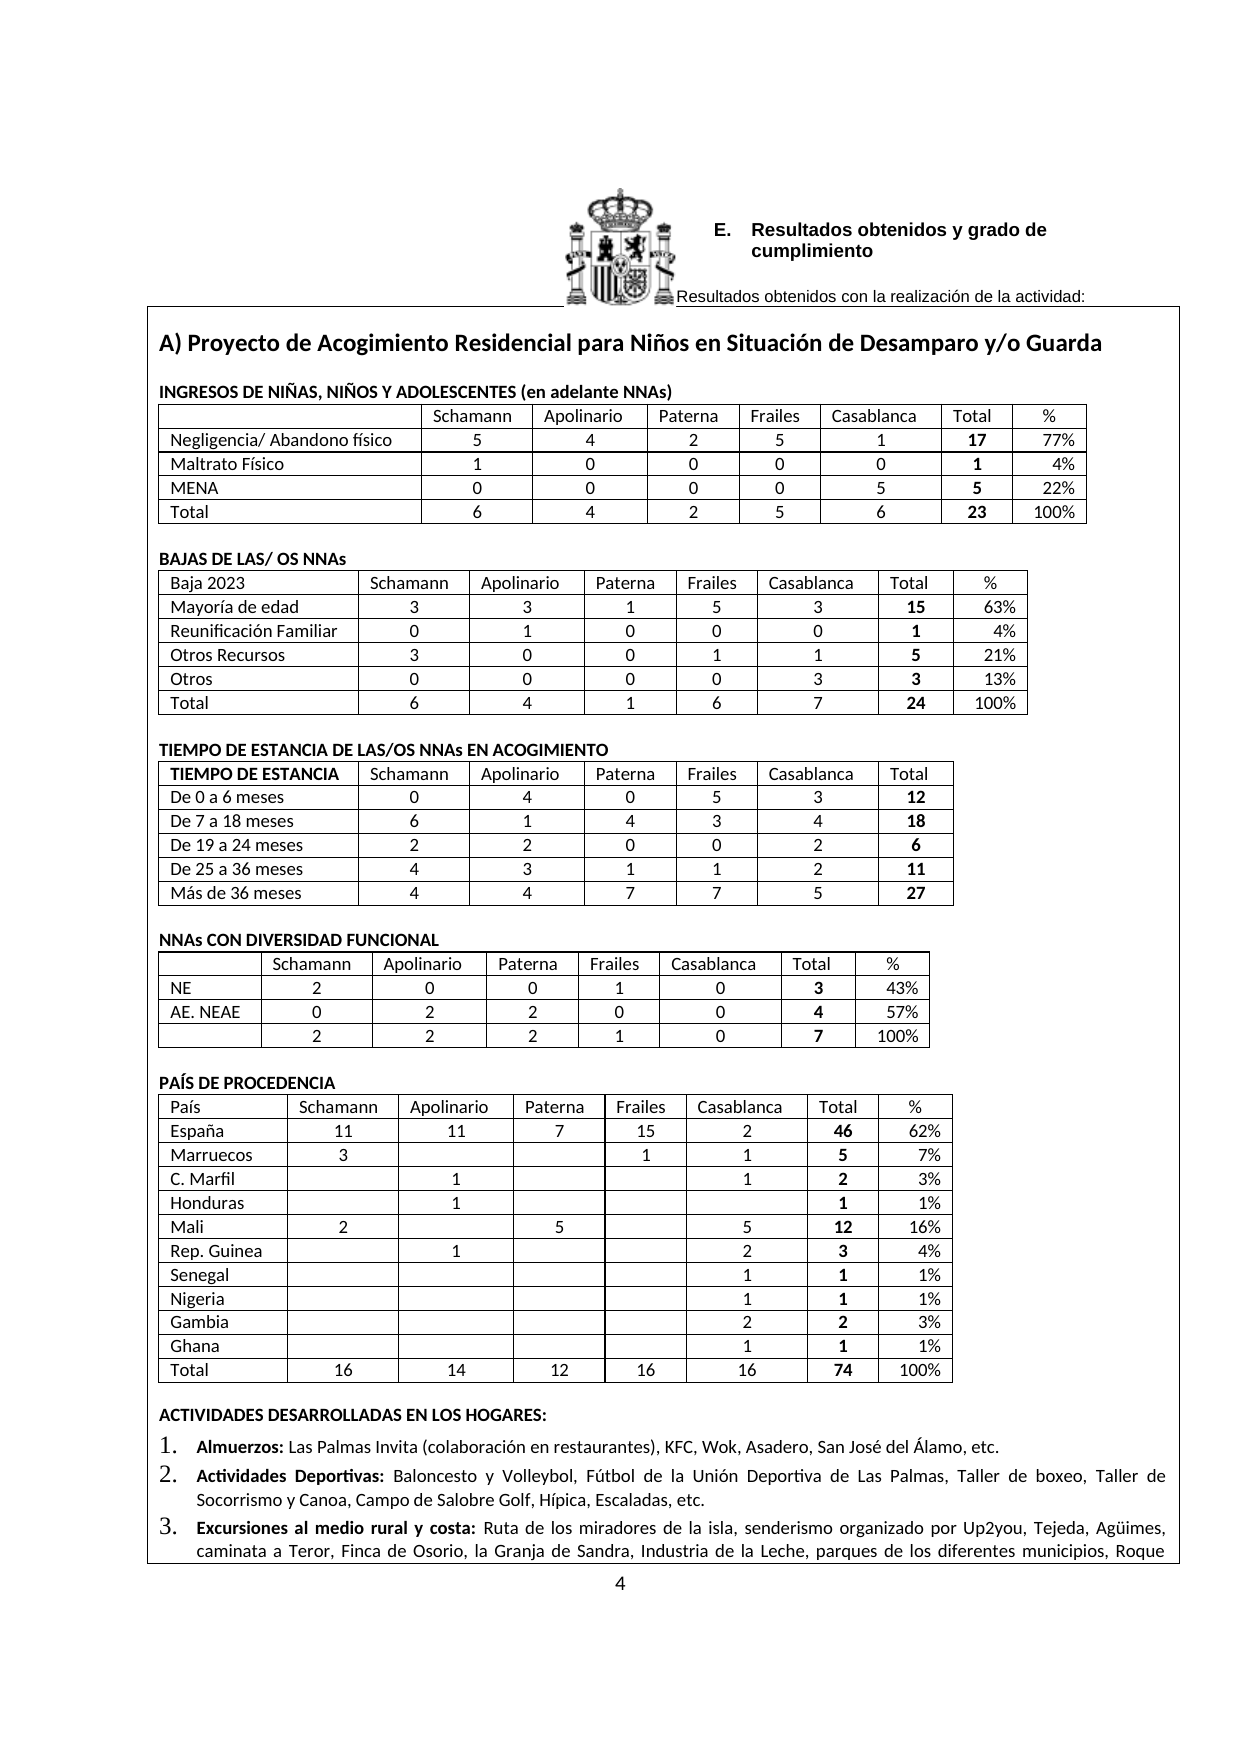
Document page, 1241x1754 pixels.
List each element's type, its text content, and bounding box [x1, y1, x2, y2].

table_cell 3 [758, 667, 878, 690]
table_header Casablanca [758, 571, 878, 594]
table_cell 0 [585, 619, 676, 642]
table_cell Nigeria [159, 1287, 287, 1310]
table_cell [159, 1024, 261, 1047]
table_header Paterna [585, 762, 676, 785]
table_cell 4 [782, 1000, 855, 1023]
table_cell 1% [879, 1191, 952, 1214]
table_cell 100% [879, 1359, 952, 1382]
table_cell 6 [359, 691, 469, 714]
table_cell Maltrato Físico [159, 453, 421, 475]
table_cell 2 [808, 1167, 878, 1190]
table_cell 16 [606, 1359, 686, 1382]
table_cell 1 [399, 1191, 513, 1214]
table_cell 2 [359, 834, 469, 857]
table_header País [159, 1095, 287, 1118]
table_cell Gambia [159, 1311, 287, 1334]
table_cell 0 [740, 476, 820, 499]
table_cell 4% [954, 619, 1027, 642]
table_cell 4 [585, 810, 676, 833]
table_cell Honduras [159, 1191, 287, 1214]
table_cell 5 [942, 476, 1012, 499]
table_header [159, 953, 261, 975]
table_cell 7 [514, 1119, 604, 1142]
table_cell 2 [687, 1311, 807, 1334]
table_header Total [782, 953, 855, 975]
table_cell 74 [808, 1359, 878, 1382]
table_cell 3 [879, 667, 953, 690]
table_cell 2 [262, 976, 372, 999]
table_cell 2 [487, 1024, 578, 1047]
table_cell 0 [359, 667, 469, 690]
table_cell 4% [1013, 453, 1086, 475]
table_cell 7 [585, 882, 676, 904]
table_cell [606, 1335, 686, 1358]
table_cell De 25 a 36 meses [159, 858, 358, 881]
table_cell De 0 a 6 meses [159, 786, 358, 809]
table_cell 2 [648, 500, 739, 523]
table_cell 2 [687, 1239, 807, 1262]
table_cell 1 [687, 1167, 807, 1190]
table_cell 7% [879, 1143, 952, 1166]
table_cell 1 [687, 1143, 807, 1166]
table_cell 100% [954, 691, 1027, 714]
table_cell 0 [533, 476, 647, 499]
table_cell Total [159, 1359, 287, 1382]
table_cell 0 [660, 976, 781, 999]
table_cell 7 [758, 691, 878, 714]
table_cell 6 [422, 500, 532, 523]
table_cell 4 [758, 810, 878, 833]
table_cell 17 [942, 429, 1012, 451]
table_cell 1 [808, 1287, 878, 1310]
table_header % [1013, 405, 1086, 427]
table_cell 18 [879, 810, 953, 833]
table_cell [606, 1263, 686, 1286]
table_cell MENA [159, 476, 421, 499]
table_cell 1% [879, 1287, 952, 1310]
table_cell Reunificación Familiar [159, 619, 358, 642]
table_header Paterna [514, 1095, 604, 1118]
table_cell 2 [648, 429, 739, 451]
table_header Schamann [288, 1095, 398, 1118]
table_cell 0 [585, 643, 676, 666]
table_cell 0 [487, 976, 578, 999]
table_cell 5 [821, 476, 941, 499]
table_cell 1 [606, 1143, 686, 1166]
table_cell 0 [758, 619, 878, 642]
table_cell AE. NEAE [159, 1000, 261, 1023]
table_cell 1 [808, 1191, 878, 1214]
table_header Baja 2023 [159, 571, 358, 594]
table_cell 1 [758, 643, 878, 666]
table_cell 1 [399, 1167, 513, 1190]
table_cell [514, 1191, 604, 1214]
table_cell [606, 1191, 686, 1214]
table_header Apolinario [533, 405, 647, 427]
table_cell 1% [879, 1263, 952, 1286]
table_cell 5 [740, 429, 820, 451]
table_header Apolinario [470, 762, 584, 785]
table_cell 12 [808, 1215, 878, 1238]
table_cell 1 [687, 1287, 807, 1310]
table_cell 46 [808, 1119, 878, 1142]
table_cell 2 [758, 858, 878, 881]
table_cell 1 [687, 1263, 807, 1286]
table_cell [288, 1191, 398, 1214]
table_cell [514, 1167, 604, 1190]
table_cell 5 [740, 500, 820, 523]
table_cell [514, 1287, 604, 1310]
list Resultados obtenidos y grado de cumplimiento [677, 218, 1092, 262]
table_cell 3 [758, 595, 878, 618]
table_cell 5 [677, 595, 757, 618]
table_cell 2 [262, 1024, 372, 1047]
table_header Casablanca [660, 953, 781, 975]
table_cell 1% [879, 1335, 952, 1358]
table_cell [514, 1335, 604, 1358]
table_cell [399, 1143, 513, 1166]
table_cell C. Marfil [159, 1167, 287, 1190]
table_cell 23 [942, 500, 1012, 523]
table_cell 22% [1013, 476, 1086, 499]
table_header % [954, 571, 1027, 594]
table_cell [606, 1311, 686, 1334]
table_cell [687, 1191, 807, 1214]
table_cell 3 [758, 786, 878, 809]
table_cell 11 [879, 858, 953, 881]
table_cell Total [159, 500, 421, 523]
table_cell 3% [879, 1311, 952, 1334]
table_header Casablanca [821, 405, 941, 427]
table_cell 6 [359, 810, 469, 833]
table_header TIEMPO DE ESTANCIA [159, 762, 358, 785]
table_cell De 7 a 18 meses [159, 810, 358, 833]
table_header Schamann [422, 405, 532, 427]
table_header [159, 405, 421, 427]
table_cell 0 [660, 1024, 781, 1047]
table_cell 6 [821, 500, 941, 523]
table_cell 7 [782, 1024, 855, 1047]
table_cell 100% [1013, 500, 1086, 523]
table_header % [856, 953, 929, 975]
table_cell 3 [359, 643, 469, 666]
table_cell 1 [470, 810, 584, 833]
table_cell [288, 1311, 398, 1334]
table_cell 0 [677, 834, 757, 857]
table_cell [514, 1143, 604, 1166]
table_cell 1 [585, 858, 676, 881]
table_cell Senegal [159, 1263, 287, 1286]
table_cell 21% [954, 643, 1027, 666]
table_cell 0 [660, 1000, 781, 1023]
table_cell 0 [821, 453, 941, 475]
table_cell 62% [879, 1119, 952, 1142]
table_cell [606, 1167, 686, 1190]
table_cell 5 [879, 643, 953, 666]
table_cell 2 [758, 834, 878, 857]
table_cell 4 [470, 786, 584, 809]
table_cell 3 [470, 858, 584, 881]
table_cell 4 [470, 882, 584, 904]
table_cell Ghana [159, 1335, 287, 1358]
table_cell 6 [879, 834, 953, 857]
table_cell 4 [533, 500, 647, 523]
table_cell [399, 1215, 513, 1238]
table_cell 0 [422, 476, 532, 499]
table_cell 0 [533, 453, 647, 475]
table_cell 1 [879, 619, 953, 642]
table_cell 24 [879, 691, 953, 714]
table_cell Más de 36 meses [159, 882, 358, 904]
table_cell [514, 1311, 604, 1334]
table_header Total [879, 571, 953, 594]
table_header Apolinario [399, 1095, 513, 1118]
table_cell 0 [740, 453, 820, 475]
table_cell [399, 1263, 513, 1286]
table_cell 5 [808, 1143, 878, 1166]
table_header Frailes [606, 1095, 686, 1118]
table_cell [288, 1167, 398, 1190]
table_header Schamann [262, 953, 372, 975]
table_cell 14 [399, 1359, 513, 1382]
table_cell 100% [856, 1024, 929, 1047]
table_cell 5 [687, 1215, 807, 1238]
table_cell 1 [821, 429, 941, 451]
table_cell [288, 1335, 398, 1358]
table_cell 0 [585, 834, 676, 857]
table_cell 2 [808, 1311, 878, 1334]
table_cell 15 [606, 1119, 686, 1142]
table_cell 0 [373, 976, 486, 999]
table_cell [288, 1287, 398, 1310]
table_header Frailes [579, 953, 659, 975]
table_header Paterna [487, 953, 578, 975]
table_cell 3% [879, 1167, 952, 1190]
table_header Resultados obtenidos con la realización de la actividad: [677, 262, 1179, 306]
table_cell [399, 1335, 513, 1358]
table_cell 3 [359, 595, 469, 618]
table_cell Total [159, 691, 358, 714]
table_cell A) Proyecto de Acogimiento Residencial para Niños en Situación de Desamparo y/o Guarda INGRESOS DE NIÑAS, NIÑOS Y ADOLESCENTES (en adelante NNAs) BAJAS DE LAS/ OS NNAs TIEMPO DE ESTANCIA DE LAS/OS NNAs EN ACOGIMIENTO NNAs CON DIVERSIDAD FUNCIONAL PAÍS DE PROCEDENCIA ACTIVIDADES DESARROLLADAS EN LOS HOGARES: Almuerzos: Las Palmas Invita (colaboración en restaurantes), KFC, Wok, Asadero, San José del Álamo, etc. Actividades Deportivas: Baloncesto y Volleybol, Fútbol de la Unión Deportiva de Las Palmas, Taller de boxeo, Taller de Socorrismo y Canoa, Campo de Salobre Golf, Hípica, Escaladas, etc. Excursiones al medio rural y costa: Ruta de los miradores de la isla, senderismo organizado por Up2you, Tejeda, Agüimes, caminata a Teror, Finca de Osorio, la Granja de Sandra, Industria de la Leche, parques de los diferentes municipios, Roque Nublo, Jardín Canario, etc. Fiestas Temáticas: Fiesta de Nuevo Futuro en verano y Navidad, Carnaval, Semana Santa, Hallowen, conciertos Womad, Fiesta del Cordero, Ramadán, etc. Parques Acuáticos: Los Lagos de Taurito, Aqualand, etc. Playas: Ruta de las piscinas naturales de la isla, Juegos de playa, etc. Salidas de ocio: Bolera, Holyday World Maspalomas, Planeta GC, Cine, Parque Infantil ilusiona, Karting, Paintball, etc. Visitas Culturales: Museo Elder, Naval, Casa de Colón, Centro Atlántico de Arte Moderno, Poema del Mar, etc. Otras: Talleres de cocina, costura, manualidades, etc. FINANCIADOR: B) Proyectos de Prevención en la Infancia e Integración Social OPTIMIST: niñas, niños y adolescentes con edades de 12 a 17 años (expulsadas/os de los centros educativos por conductas contrarias a la convivencia, absentistas, preparación de Competencias Claves Niveles II y III y Pruebas de acceso a Grado Medio y Superior) Horario: 9.30 a 12:30 NACIONALIDAD MOTIVOS DE INTERVENCIÓN FORMACIÓN ACADÉMICA NNAs CON DIVERSIDAD FUNCIONAL CENTRO QUE DERIVA RANGOS DE LOS DÍAS DE EXPULSIÓN FINANCIADORES: NUEVAS BRISAS: niñas, niños y adolescentes en situación de riesgo y vulnerabilidad social, de 7 a 11 años y de 12 a 17 años. Horario: 15.30 a 19:00 (de lunes a viernes) NIVEL EDUCATIVO PROMOCIÓN CURSO 22/23 Y PRIMER Y SEGUNDO TRIMESTRE 2023/2024 NNAs CON DIVERSIDAD FUNCIONAL C) Proyectos de Emancipación de Jóvenes Piso de Emancipación: Los logros conseguidos por los usuarios/as del proyecto, por la continuidad de su formación académica que favorece su desarrollo personal. FINANCIADORES: EVALAUCIÓN DE LA SATISFACCIÓN DE LOS CLIENTES Todos los cuestionarios que se evalúan lo hacen a través de una escala tipo Likert que puntúa del uno al cinco y que atiende a la siguiente indicación. Puntuación de los ítems que se evalúan. Nunca o deficiente atiende a una puntuación de un punto (1) Casi nunca o poco satisfactorio atiende a una puntuación de dos puntos (2) Regularmente o regular atiende a una puntuación de tres puntos (3) Casi siempre o bueno atiende a una puntuación de cuatro puntos (4) Siempre o excelente atiende a una puntuación de cinco puntos (5) Las evaluaciones tratan de cuestionarios que se diseñan en base al documento Estándares de calidad en acogimiento residencial. EQUAR, en el que se recoge los principios básicos para cumplir con los objetivos de calidad en el sistema de protección. A continuación, se detalla que se evalúa en los hogares y centros de día. Cuestionario de Emplazamiento, equipamiento, organización (laboral, educativa, gestión) El cuestionario se divide en siete bloques, que son: (BI) Emplazamiento e infraestructura; (BII) Equipamiento, mobiliario y decoración; (BIII) Orden, limpieza y mantenimiento; (BIV) Gestión eficaz y clima social; (BV) Coordinación entre profesionales; (BVI) Recursos humanos y (BVII) Inclusión Social e Integración. Cuestionario de Atención a los niños y jóvenes Para la evaluación sobre la atención a los niños y jóvenes se realizan cinco cuestionarios diferentes. Las cinco categorías en las que se dividen son 1) Educadores, 2) Auxiliar de día, 3) Auxiliar de noche, 4) Trabajador social y 5) Psicólogo, pues se ajusta los ítems a la categoría profesional, de esta manera, cada trabajador valora un numero de objetivos que se adaptan a sus competencias. A su vez los cuestionarios se dividen en trece bloques que a continuación se detallan. 1. Seguridad, protección y atención, 2. Atención individualizada. 3. Respeto a los derechos, 4. Cobertura de las necesidades básicas, 5. Escolarización, 6. Estilo de vida saludable, 7 Inclusión social e integración, 8. Desarrollo y autonomía, 9. Participación activa de los niños, niñas y adolescentes, 10 Ocio y tiempo libre, 11. Promoción de la competencia, 12. Coordinación entre profesionales y 13. Apoyo a las familias para la reunificación. Cuestionario de Satisfacción de las niñas, niños y adolescentes El cuestionario consta de cinco bloques: 1. Atención fisiológica (se evalúan 20 ítems); 2. atención escolar (se evalúan diez ítems); 3. Atención educativa (se evalúa veinticinco ítems); 4. Actividad de ocio y tiempo libre (se evalúa trece ítems) y 5. Actividad familiar (se evalúa once ítems). Cuestionario de Cuadros de Mando En los hogares El cuestionario se divide en siete áreas que a continuación se indican. 1. Área físico-biológica, 2. Área social: desarrollo hacia la madurez y socialización, 3. Área social: área social: actividades socioculturales y recreativas de ocio y tiempo libre, 4. Área social: habilidades cognitivas, 5. Área socio familiar, 6. Área psicología y 7. Conclusión global del contexto familiar, residencial y escolar. En los centros de día El cuestionario se divide en seis áreas que a continuación se indican. área físico-biológica, 2. área social: desarrollo hacia la madurez y socialización, 3. área social: actividades socioculturales y recreativas de ocio y tiempo libre, 4 área social: habilidades cognitivas, 5 área de intervención (educador/a auxiliares) 6. conclusión global del contexto familiar, residencial y escolar EN LOS HOGARES Resultados del Cuestionario de Emplazamiento, equipamiento, organización (laboral, educativa, gestión) Resultados del Cuestionario de Atención a los niños y jóvenes Resultados de la Satisfacción de las/os NNAs Resultados de los Cuadros de Mando Discusión de resultados en los hogares En el cuestionario sobre Emplazamiento, equipamiento y organización realizado por las directoras de los hogares de Nuevo Futuro Las Palmas se observa que en el mes de junio cinco de los siete bloques evaluados superan una puntuación del 90% y los otros dos bloques obtiene una puntuación del 74% y 81% respectivamente. En el mes de diciembre, todos los bloques superan el 90 %. En la evaluación se observa que la percepción de las directoras en lo que respecta a emplazamiento e infraestructura, equipamiento, mobiliario y decoración, orden, limpieza y mantenimiento, gestión eficaz y clima social, coordinación entre profesionales, recursos humanos e inclusión Social e Integración es bastante satisfactoria. No obstante, de cara al ejercicio de 2024 se seguirá evaluando el emplazamiento, equipamiento y organización de los hogares con el fin de seguir manteniendo dichas puntuaciones e incluso mejorarlas. En el cuestionario de Atención a los niños y jóvenes realizado por los profesionales del equipo educativo y técnico se evidencia que ocho de los trece bloques superan el 90% y los cinco bloques restantes el 80%. En el mes de diciembre, todos los bloques evaluados superan el 90%, destaca el bloque que evalúa la coordinación entre profesionales con un 100%. El bloque de intervención familiar se queda en un 86%, tras preguntar a los usuarios, se obtiene que hay una cantidad de menores con los que no se realiza intervención familiar, los principales motivos se deben a: 1) Se trata de menores extranjeros no acompañados, 2) Se trata de familias que persuaden la intervención y no se muestran colaborativas. En general, la evaluación refleja que los trabajadores perciben una buena gestión e intervención en lo que respecta a la Seguridad, protección y atención, Atención individualizada, Respeto a los derechos, Cobertura de las necesidades básicas, Escolarización, Estilo de vida saludable, Inclusión social e integración, Desarrollo y autonomía, Participación activa, Ocio y tiempo libre y Apoyo a las familias para la reunificación que se realiza con los niños, niñas y adolescentes, así como una buena gestión e intervención con la Coordinación entre profesionales y promoción de la competencia. En general, la evaluación realizada a los profesionales arroja datos muy satisfactorios, pero que no presentan el 100% de la puntuación, por lo que de cara al ejercicio del año 2024 se seguirá supervisando las áreas de trabajo evaluadas y trabajando de la detección de fallos y su corrección con el fin de mantener las puntuaciones e incluso mejorarlas. En el cuestionario de Satisfacción de los niños, niñas y adolescentes se evidencia que en el mes de junio dos de los cinco ítems evaluados superan el 80% de satisfacción. Lo que indica que los jóvenes se sienten bastantes satisfechos con la atención fisiológica y escolar que reciben. El bloque que evalúa la atención educativa obtiene un 73% de satisfacción, presentando las puntuaciones más bajas los bloques relacionados con las actividades de ocio y tiempo libre que obtiene un 57 % de satisfacción y la actividad familiar que se obtiene un 58%. En el mes de diciembre se obtiene un 80% de satisfacción en la atención fisiológica, y más de un 70% en la atención escolar y educativa. Al igual que en el primer semestre del año, el ocio y la intervención familiar obtienen puntuaciones de un 57% y 53% respectivamente. Cabe señalar, que, durante el año 2023, tras realizar las evaluaciones a mitad de año, se analiza la situación, especialmente de los bloques relacionados con el ocio y la intervención familiar. Respecto al ocio, cabe señalar que se han realizado diversas actividades de distinto índole durante el año, que aparecen reflejadas en el documento de actividades de ocio y tiempo libre, sin bien se ha tenido que ajustar las actividades a la realdad del 2023, muy ceñida a las dificultades económicas que ha atravesado la asociación por los retrasos considerables del Cabildo Insular de Gran Canaria, hasta 11 meses sin recibir el abono de las facturas mensuales. Por otra parte, la mayoría de los adolescentes, manifiestan que puntúa bajo el tiempo de ocio, porque consideran que se realiza demasiadas actividades en conjunto, demandando más tiempo de ocio individual. También comentan que les gusta un ocio de carácter más recreativo y no tan cultural. Por otra parte, hay menores que no participan en las actividades del fin de semana o periodos vacacionales porque tienen permiso con sus familiares, lo que hace que a la hora de avaluar los ítems relacionados con el ocio y tiempo libre sea bajo. En lo que respecta a la situación familiar, hay que tener en cuenta que el hogar de Casablanca III, no interviene a nivel familiar al tratarse en su mayoría de menores extranjeros no acompañados, situación que se repite en otros hogares, donde hay una representación de niños extranjeros no acompañados. Por otra parte, hay perfiles de familias con los que es difícil el trabajo familiar ya que se muestran reticentes o directamente ausentes. Tras evidenciar las puntuaciones de los niños, niñas y adolescentes, valorar la dinámica de los hogares y contrastar información con las directoras, se propone que en las asambleas semanales participe, no solo el equipo educativo, sino también el técnico y que se realicen más dinámicas de feedback entre los menores y los profesionales. Dichas propuestas no se han terminado de implantar en los hogares durante el año 2023 y será una propuesta para el ejercicio del 2024 con el fin de mejorar la satisfacción de los niños, niñas y adolescentes. El Cuestionario de Cuadros de Mando roja puntuaciones de más del 90 % en uno de los siete bloques que se evalúan, cuatro de los bloques obtienen puntuaciones superiores al 80% y las dos restantes mayor al 70% En lo que respecta a los cuadros de mando, los profesionales que trabajan en los hogares consideran que se cumple con los objetivos básicos establecido para proporcionar un servicio de calidad y excelencia en lo que respecta al Área físico-biológica, Área social: desarrollo hacia la madurez y socialización, Área social: área social: actividades socioculturales y recreativas de ocio y tiempo libre, Área social: habilidades cognitivas, Área socio familiar, Área psicología y en la Conclusión global del contexto familiar, residencial y escolar. EN LOS CENTROS DE DÍA Resultados del Cuestionario de Emplazamiento, equipamiento, organización (laboral, educativa, gestión) Resultados del Cuestionario de Atención a los niños y jóvenes Resultados del Cuestionario de Satisfacción de las/os NNAs Resultados del Cuestionario de Cuadros de Mando Discusión de resultados en los Centros de Día En el cuestionario de Emplazamiento, equipamiento y organización que se realiza en el Centro de Nuevas Brisas se evidencia una puntuación del 80% o más en todos los bloques, salvo en el emplazamiento y la infraestructura que obtiene un 67 %. En el ejercicio del 2024 se hará un análisis de la puntuación obtenida en el emplazamiento e infraestructura y se intentará llevar a cabo mejoras. En el centro Optimits el bloque relacionado con la gestión económica recibe un 94% y el resto de los bloques superan el 80%, a excepción del bloque relacionado con las instalaciones y emplazamiento que recibe un 77%. Al igual que en el centro de Nuevas Brisas, se hará un análisis en el 2024 y se propondrán mejoras atendiendo a las necesidades que detecta la coordinadora y usuarios. En el cuestionario de Atención a los niños y jóvenes en el centro de nuevas brisas, tres de los trece bloques evaluados obtienen un 80% y dos el 90%, cuatros de los bloques obtienen el 100% y los bloques de estilo de vida saludable, inclusión social e integración e intervención familiar obtienen un 70%. En el centro de Optimist dos de los bloques obtienen el 80% y cinco un 90%, obteniendo los bloques restantes un 100%. En ambos centros se extraen puntuaciones muy buenas, aunque de cara al 2024 se indagará en aquellos indicadores que puntúan más bajos para trabajar en su mejoría. El Cuestionario de Satisfacción de los niños, niñas y adolescente realizado en el centro de Nuevas Brisas obtiene un 80% de satisfacción en el trato individualizado y atención en salud, un 90% en atención educativa y un 100% en respeto a los derechos y cobertura de necesidades básicas. En el centro Optimist se obtiene en todos los bloques un 90%. Se evidencia en el cuestionario la satisfacción de los niños, niñas y adolescentes que acuden a los centros de día. De cara al 2024 se trabajará para seguir manteniendo las puntuaciones obtenidas e incluso, mejorarlas. En el cuestionario de los cuadros de mando se observa que, en el centro Nuevas Brisas todos los bloques superan el 80% a excepción del relacionado a las habilidades cognitivas y la conclusión global que obtienen puntuaciones del 82% y 83% respectivamente. En el centro Optimist se observa más de un 90% en los bloques relacionados con las actividades culturales y habilidades cognitivas, un 89% en los bloques del área físico-biológica y área de intervención y un 78% en el área de las habilidades cognitivas. Las trabajadoras de los centros de día puntúan sus competencias principales con calificaciones bastante satisfactorias, lo que indica el buen ejercicio de sus labores en los centros de día. En el año 2024 se propone mejorar los cuadros de mando y seguir evaluando los objetivos para detectar dificultades y trabajar en mejoras del servicio. CUMPLIMIENTO DE LOS OBJETIVOS GENERALES QUE SE MARCARON AL INICIO DEL AÑO. Puntuación media de un máximo de 10: Hogares, Centros de Día y Pisos Emancipación. OTROS DATOS Principales hechos y mayores dificultades encontradas en la gestión: En los Hogares: El Cabildo Insular de Gran Canaria demora hasta 11 meses el pago de las facturas de los hogares. El coste de los gastos financieros se ha triplicado debido al retraso de los pagos del Cabildo. El Cabildo Insular de Gran Canaria sigue incumpliendo la ley de contratación pública al no regular el contrato de gestión “servicio de gestión de los centros de atención a menores con diversas asociaciones sin ánimo de lucro y fundaciones”, estando el servicio en Nulidad y con un contrato en modalidad verbal desde el 1 de marzo de 2021. Dificultad en la resolución de las situaciones de fugas permanentes. Aumento del número de menores con medida judiciales. Aumento del número de menores con trastornos de salud. Dificultad para conseguir educadores sociales masculinos. Las plazas de menores no ocupadas en reserva o vacante, afecta negativamente en el coste económico final. Centros de Día: Se siguen resolviendo muy tarde las convocatorias públicas (IRPF, Cabildo), finalizando el trimestre del año. Piso de Emancipación: Apertura de un nuevo piso, a pesar de la falta de financiación y resolviéndose negativamente las convocatorias públicas con cargo al IRPF y las publicadas por DGPIF. FORMACIÓN TRABAJADORES Creación de un Comité de Protección, Buen Trato y no violencia Plataforma Online Nuevo Futuro Sistema de calidad de Nuevo Futuro Prevención de trastornos alimenticios Prevención de conductas de riesgo: Bullying Programa de refuerzo educativo Aplicaciones de M365 y gestión documental: sharepoint Relacionada con el BUEN TRATO Acogimiento familiar y residencial: construyendo un modelo holístico de la protección a la infancia Comunicación no violenta Violencia contra la infancia Legislación relacionada con la infancia Fomento del buen trato y entornos protectores Presencial Formación de equipos de protección de emergencias Formación en diabetología Relacionada con el BUEN TRATO Formación en Protección internacional y nacionalidad española a menores extranjeros no acompañados Formación en Primeros auxilios psicológicos, comunicación efectiva y gestión emocional Prevención de la explotación sexual y la trata de niños, niñas y adolescentes Taller de comunicación No violenta con las niñas, niños y adolescentes [148, 307, 1179, 1562]
table_cell [514, 1263, 604, 1286]
table_cell 0 [585, 786, 676, 809]
table_cell 1 [579, 1024, 659, 1047]
table_cell [399, 1287, 513, 1310]
table_cell 2 [373, 1000, 486, 1023]
table_header Paterna [585, 571, 676, 594]
table_cell NE [159, 976, 261, 999]
table_cell 4 [470, 691, 584, 714]
table_cell 15 [879, 595, 953, 618]
table_header Apolinario [470, 571, 584, 594]
table_cell 7 [677, 882, 757, 904]
table_cell 3 [782, 976, 855, 999]
table_cell 3 [808, 1239, 878, 1262]
table_cell [514, 1239, 604, 1262]
table_cell 0 [470, 667, 584, 690]
table_header Casablanca [758, 762, 878, 785]
table_cell 1 [808, 1335, 878, 1358]
table_cell 4 [533, 429, 647, 451]
table_cell 63% [954, 595, 1027, 618]
table_cell Otros [159, 667, 358, 690]
table_cell 16 [288, 1359, 398, 1382]
table_cell 3 [288, 1143, 398, 1166]
table_cell [288, 1263, 398, 1286]
table_cell 4 [359, 858, 469, 881]
table_cell España [159, 1119, 287, 1142]
table_cell 1 [585, 691, 676, 714]
table_cell 1 [687, 1335, 807, 1358]
table_header Frailes [740, 405, 820, 427]
table_cell Marruecos [159, 1143, 287, 1166]
table_cell 16 [687, 1359, 807, 1382]
table_cell 3 [677, 810, 757, 833]
table_cell 5 [677, 786, 757, 809]
table_cell 1 [579, 976, 659, 999]
table_cell 27 [879, 882, 953, 904]
table_cell 4 [359, 882, 469, 904]
table_cell 1 [585, 595, 676, 618]
table_cell 1 [470, 619, 584, 642]
table_header Paterna [648, 405, 739, 427]
table_cell De 19 a 24 meses [159, 834, 358, 857]
table_cell Rep. Guinea [159, 1239, 287, 1262]
table_cell 16% [879, 1215, 952, 1238]
table_cell 0 [579, 1000, 659, 1023]
table_header Frailes [677, 762, 757, 785]
table_cell 57% [856, 1000, 929, 1023]
table_cell 0 [359, 786, 469, 809]
table_cell 1 [677, 858, 757, 881]
table_cell [606, 1215, 686, 1238]
table_cell 0 [585, 667, 676, 690]
list [185, 218, 564, 262]
table_cell Mayoría de edad [159, 595, 358, 618]
table_cell Mali [159, 1215, 287, 1238]
table_cell 5 [758, 882, 878, 904]
table_cell [606, 1239, 686, 1262]
table_cell 0 [648, 476, 739, 499]
table_cell 1 [808, 1263, 878, 1286]
table_cell 12 [879, 786, 953, 809]
table_cell 0 [470, 643, 584, 666]
table_header Total [808, 1095, 878, 1118]
table_cell 1 [399, 1239, 513, 1262]
table_cell [399, 1311, 513, 1334]
table_cell 4% [879, 1239, 952, 1262]
table_cell 5 [422, 429, 532, 451]
table_cell 0 [648, 453, 739, 475]
table_cell 1 [677, 643, 757, 666]
table_cell 11 [399, 1119, 513, 1142]
table_cell [288, 1239, 398, 1262]
table_cell 11 [288, 1119, 398, 1142]
table_cell 0 [677, 667, 757, 690]
table_header Total [942, 405, 1012, 427]
table_cell 0 [677, 619, 757, 642]
table_cell 2 [288, 1215, 398, 1238]
table_header Apolinario [373, 953, 486, 975]
table_cell 13% [954, 667, 1027, 690]
table_cell 3 [470, 595, 584, 618]
table_cell 2 [687, 1119, 807, 1142]
table_cell 2 [470, 834, 584, 857]
table_header [148, 262, 564, 306]
table_header Schamann [359, 762, 469, 785]
table_header % [879, 1095, 952, 1118]
table_cell 12 [514, 1359, 604, 1382]
table_cell Negligencia/ Abandono físico [159, 429, 421, 451]
table_cell 5 [514, 1215, 604, 1238]
table_cell 0 [359, 619, 469, 642]
table_cell 77% [1013, 429, 1086, 451]
table_header Schamann [359, 571, 469, 594]
table_header Total [879, 762, 953, 785]
table_cell Otros Recursos [159, 643, 358, 666]
table_cell [606, 1287, 686, 1310]
table_cell 0 [262, 1000, 372, 1023]
table_cell 1 [422, 453, 532, 475]
table_cell 43% [856, 976, 929, 999]
table_cell 2 [487, 1000, 578, 1023]
table_cell 6 [677, 691, 757, 714]
table_cell 2 [373, 1024, 486, 1047]
table_header Frailes [677, 571, 757, 594]
table_header Casablanca [687, 1095, 807, 1118]
table_cell 1 [942, 453, 1012, 475]
